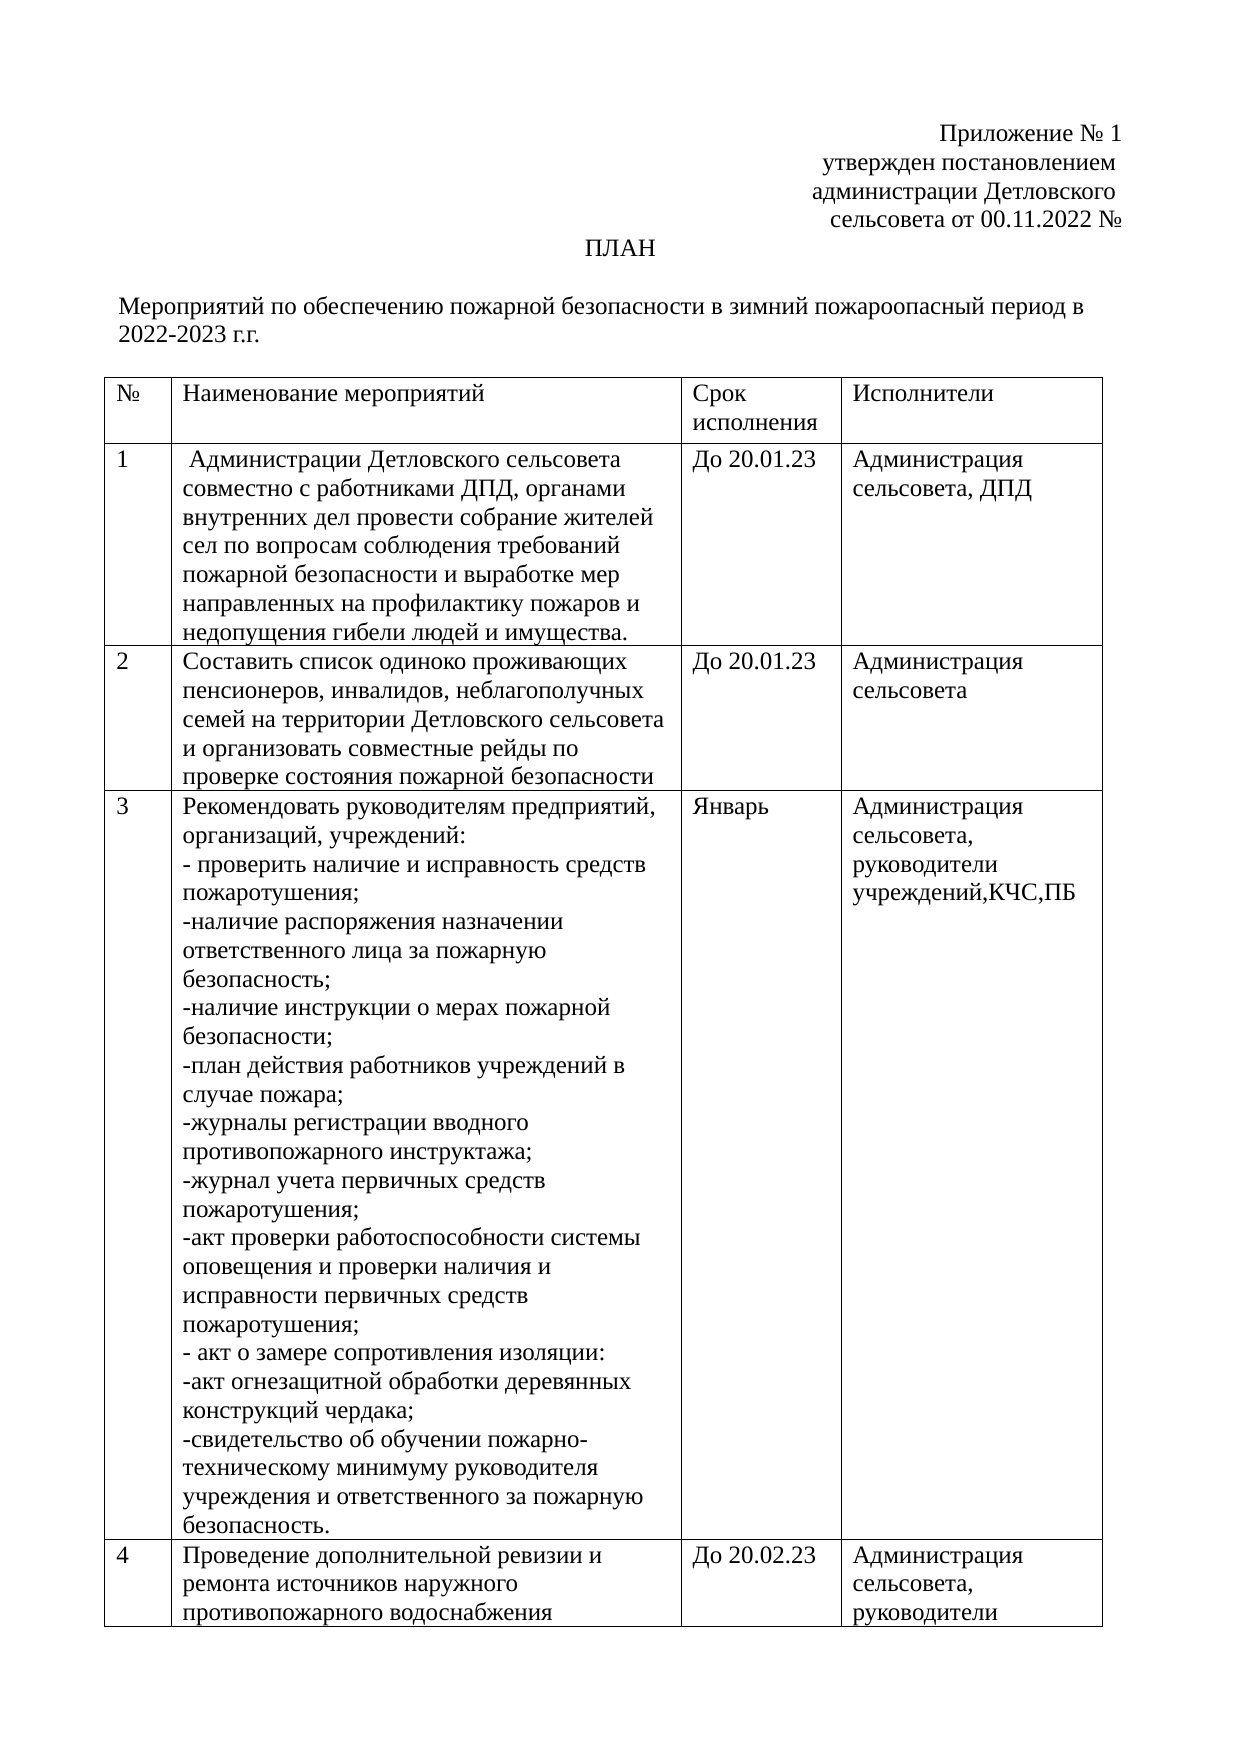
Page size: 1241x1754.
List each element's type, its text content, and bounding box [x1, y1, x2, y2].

table_cell 2 [105, 646, 171, 790]
table_cell Январь [682, 791, 841, 1539]
table_cell 1 [105, 444, 171, 645]
table_cell До 20.01.23 [682, 646, 841, 790]
text администрации Детловского [118, 176, 1122, 204]
table_cell Администрации Детловского сельсовета совместно с работниками ДПД, органами внутренних дел провести собрание жителей сел по вопросам соблюдения требований пожарной безопасности и выработке мер направленных на профилактику пожаров и недопущения гибели людей и имущества. [172, 444, 681, 645]
table_header Наименование мероприятий [172, 378, 681, 443]
table_header № [105, 378, 171, 443]
text утвержден постановлением [118, 147, 1122, 176]
text Мероприятий по обеспечению пожарной безопасности в зимний пожароопасный период в 2022-2023 г.г. [118, 291, 1122, 348]
table_cell Администрация сельсовета, руководители учреждений,КЧС,ПБ [842, 791, 1102, 1539]
table_cell Рекомендовать руководителям предприятий, организаций, учреждений: - проверить наличие и исправность средств пожаротушения; -наличие распоряжения назначении ответственного лица за пожарную безопасность; -наличие инструкции о мерах пожарной безопасности; -план действия работников учреждений в случае пожара; -журналы регистрации вводного противопожарного инструктажа; -журнал учета первичных средств пожаротушения; -акт проверки работоспособности системы оповещения и проверки наличия и исправности первичных средств пожаротушения; - акт о замере сопротивления изоляции: -акт огнезащитной обработки деревянных конструкций чердака; -свидетельство об обучении пожарно-техническому минимуму руководителя учреждения и ответственного за пожарную безопасность. [172, 791, 681, 1539]
table_cell Администрация сельсовета, ДПД [842, 444, 1102, 645]
table_cell Составить список одиноко проживающих пенсионеров, инвалидов, неблагополучных семей на территории Детловского сельсовета и организовать совместные рейды по проверке состояния пожарной безопасности [172, 646, 681, 790]
table_cell Администрация сельсовета [842, 646, 1102, 790]
table_header Исполнители [842, 378, 1102, 443]
table_cell До 20.01.23 [682, 444, 841, 645]
table_cell 3 [105, 791, 171, 1539]
text ПЛАН [118, 233, 1122, 262]
table_cell Проведение дополнительной ревизии и ремонта источников наружного противопожарного водоснабжения [172, 1540, 681, 1626]
table_header Срок исполнения [682, 378, 841, 443]
table_cell Администрация сельсовета, руководители [842, 1540, 1102, 1626]
text сельсовета от 00.11.2022 № [118, 204, 1122, 233]
table_cell 4 [105, 1540, 171, 1626]
table_cell До 20.02.23 [682, 1540, 841, 1626]
text Приложение № 1 [118, 118, 1122, 147]
